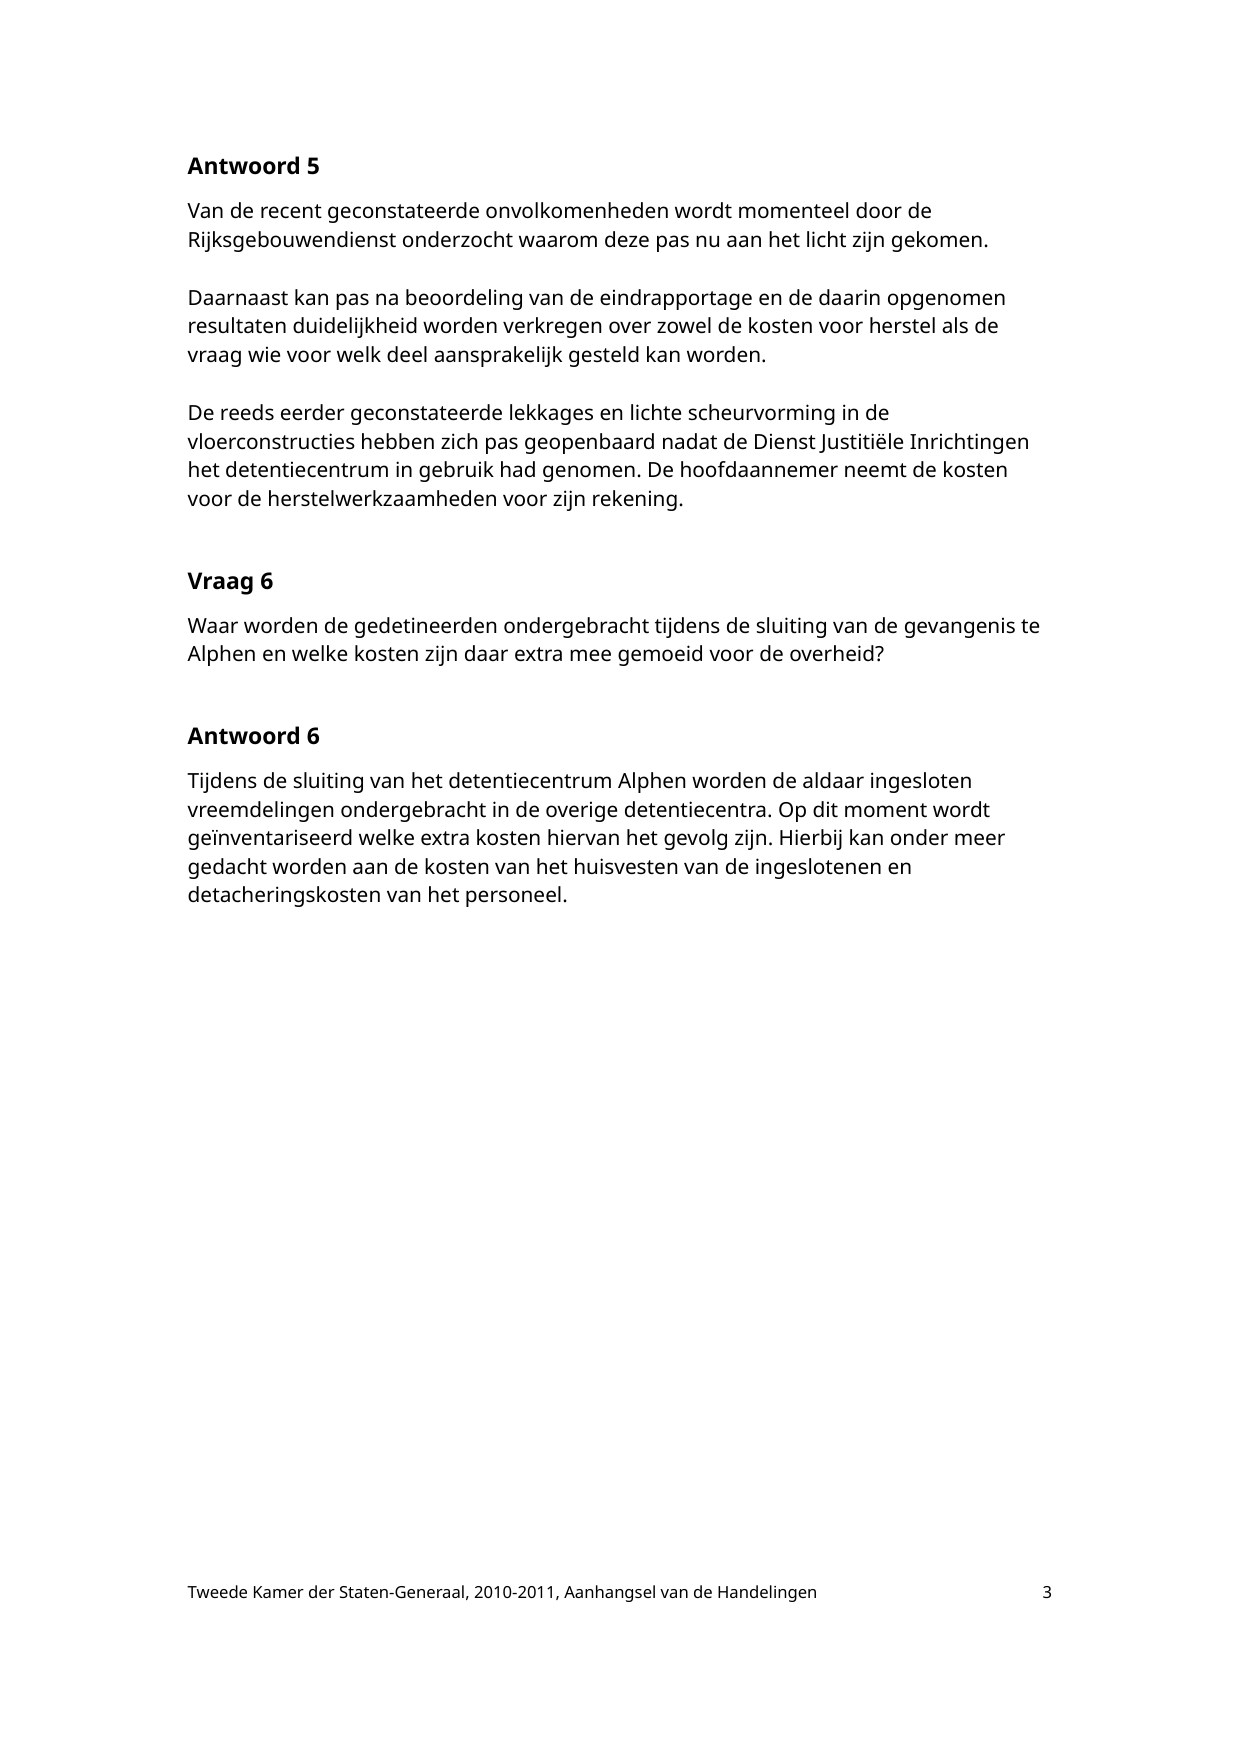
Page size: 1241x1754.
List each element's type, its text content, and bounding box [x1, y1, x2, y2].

text Van de recent geconstateerde onvolkomenheden wordt momenteel door de Rijksgebouwendienst onderzocht waarom deze pas nu aan het licht zijn gekomen. [187, 196, 1053, 253]
subtitle Vraag 6 [187, 565, 1053, 596]
text Waar worden de gedetineerden ondergebracht tijdens de sluiting van de gevangenis te Alphen en welke kosten zijn daar extra mee gemoeid voor de overheid? [187, 611, 1053, 668]
subtitle Antwoord 5 [187, 150, 1053, 181]
text Tijdens de sluiting van het detentiecentrum Alphen worden de aldaar ingesloten vreemdelingen ondergebracht in de overige detentiecentra. Op dit moment wordt geïnventariseerd welke extra kosten hiervan het gevolg zijn. Hierbij kan onder meer gedacht worden aan de kosten van het huisvesten van de ingeslotenen en detacheringskosten van het personeel. [187, 767, 1053, 909]
subtitle Antwoord 6 [187, 720, 1053, 752]
text De reeds eerder geconstateerde lekkages en lichte scheurvorming in de vloerconstructies hebben zich pas geopenbaard nadat de Dienst Justitiële Inrichtingen het detentiecentrum in gebruik had genomen. De hoofdaannemer neemt de kosten voor de herstelwerkzaamheden voor zijn rekening. [187, 398, 1053, 512]
text Daarnaast kan pas na beoordeling van de eindrapportage en de daarin opgenomen resultaten duidelijkheid worden verkregen over zowel de kosten voor herstel als de vraag wie voor welk deel aansprakelijk gesteld kan worden. [187, 283, 1053, 368]
